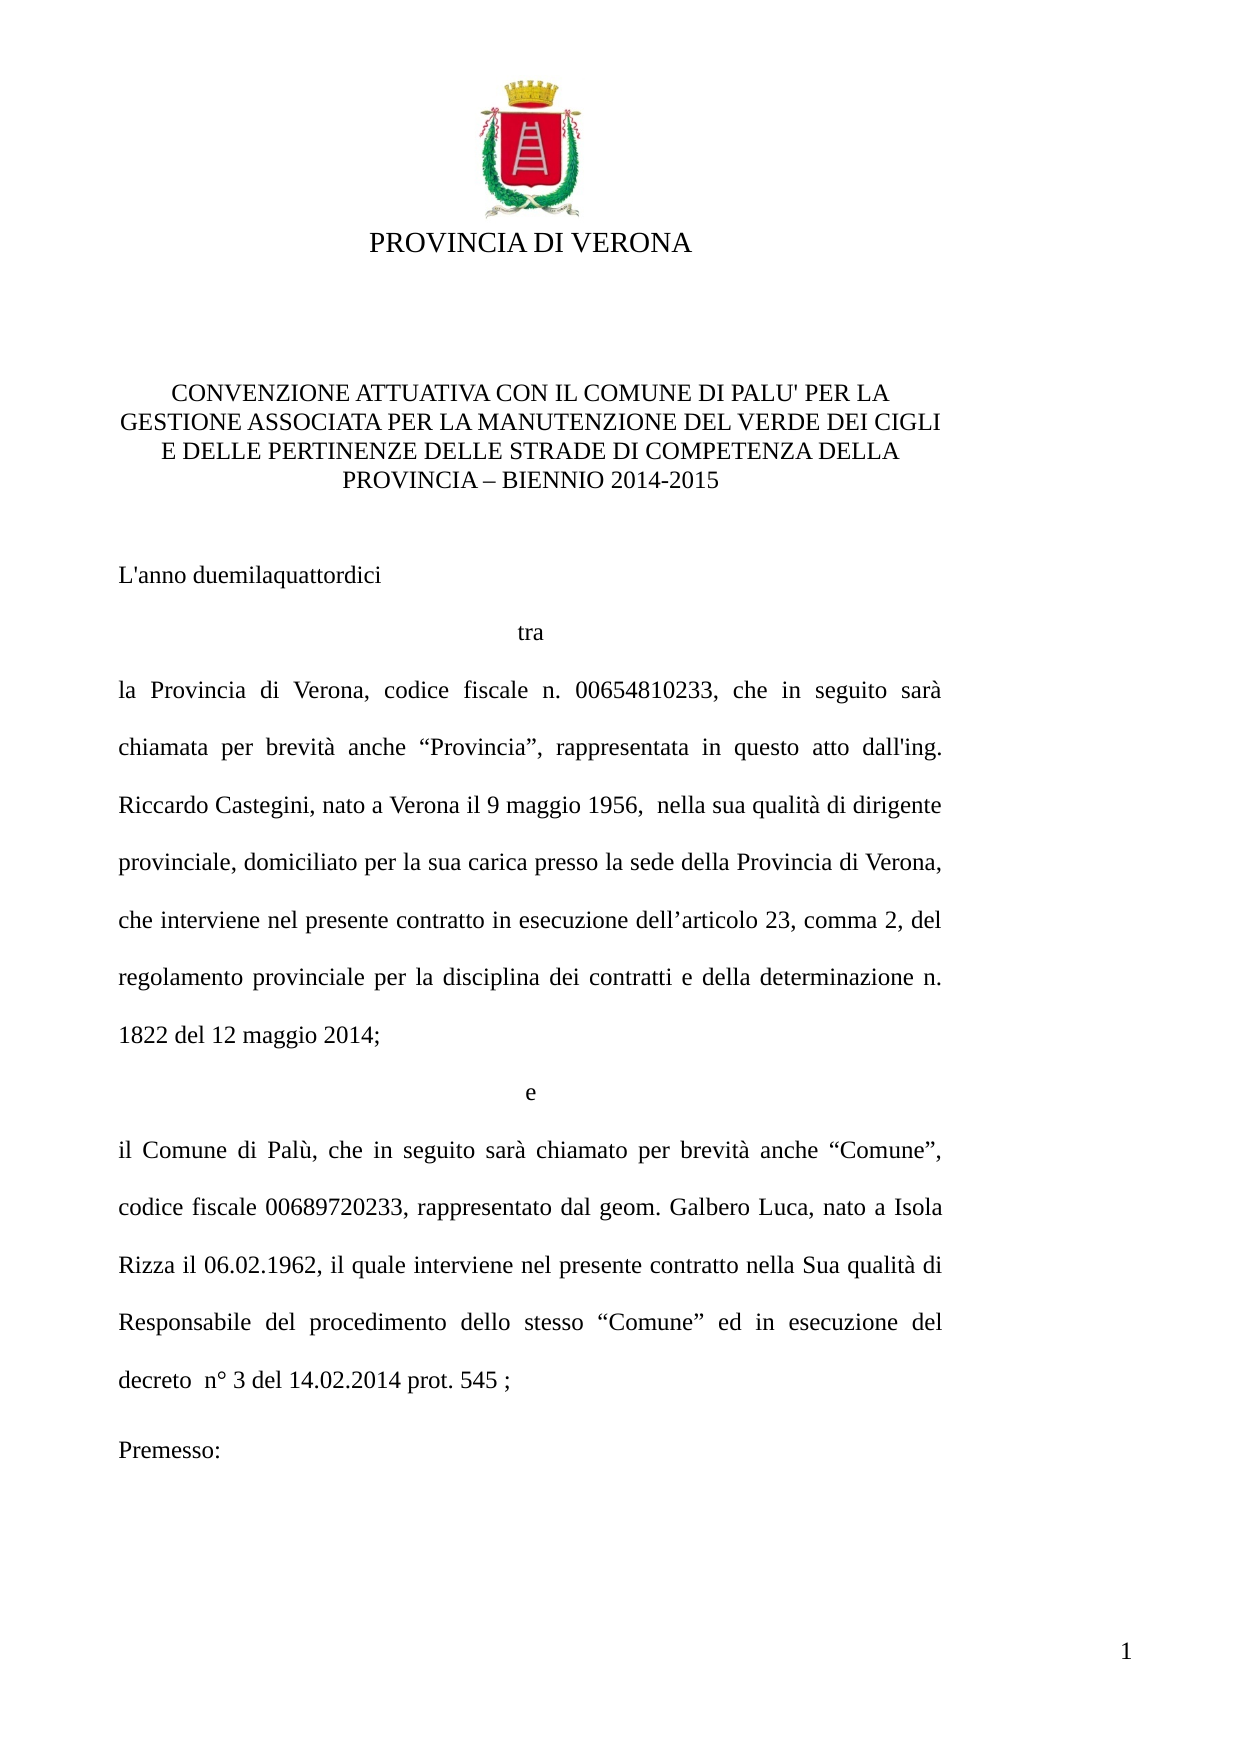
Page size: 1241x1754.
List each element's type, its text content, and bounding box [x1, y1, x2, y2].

text la Provincia di Verona, codice fiscale n. 00654810233, che in seguito sarà chiamata per brevità anche “Provincia”, rappresentata in questo atto dall'ing. Riccardo Castegini, nato a Verona il 9 maggio 1956, nella sua qualità di dirigente provinciale, domiciliato per la sua carica presso la sede della Provincia di Verona, che interviene nel presente contratto in esecuzione dell’articolo 23, comma 2, del regolamento provinciale per la disciplina dei contratti e della determinazione n. 1822 del 12 maggio 2014; [118, 675, 943, 1048]
text CONVENZIONE ATTUATIVA CON IL COMUNE DI PALU' PER LA GESTIONE ASSOCIATA PER LA MANUTENZIONE DEL VERDE DEI CIGLI E DELLE PERTINENZE DELLE STRADE DI COMPETENZA DELLA PROVINCIA – BIENNIO 2014-2015 [118, 378, 943, 493]
text tra [118, 617, 943, 646]
text e [118, 1077, 943, 1106]
text Premesso: [118, 1435, 943, 1463]
text L'anno duemilaquattordici [118, 560, 943, 588]
text il Comune di Palù, che in seguito sarà chiamato per brevità anche “Comune”, codice fiscale 00689720233, rappresentato dal geom. Galbero Luca, nato a Isola Rizza il 06.02.1962, il quale interviene nel presente contratto nella Sua qualità di Responsabile del procedimento dello stesso “Comune” ed in esecuzione del decreto n° 3 del 14.02.2014 prot. 545 ; [118, 1135, 943, 1393]
text PROVINCIA DI VERONA [118, 225, 943, 258]
